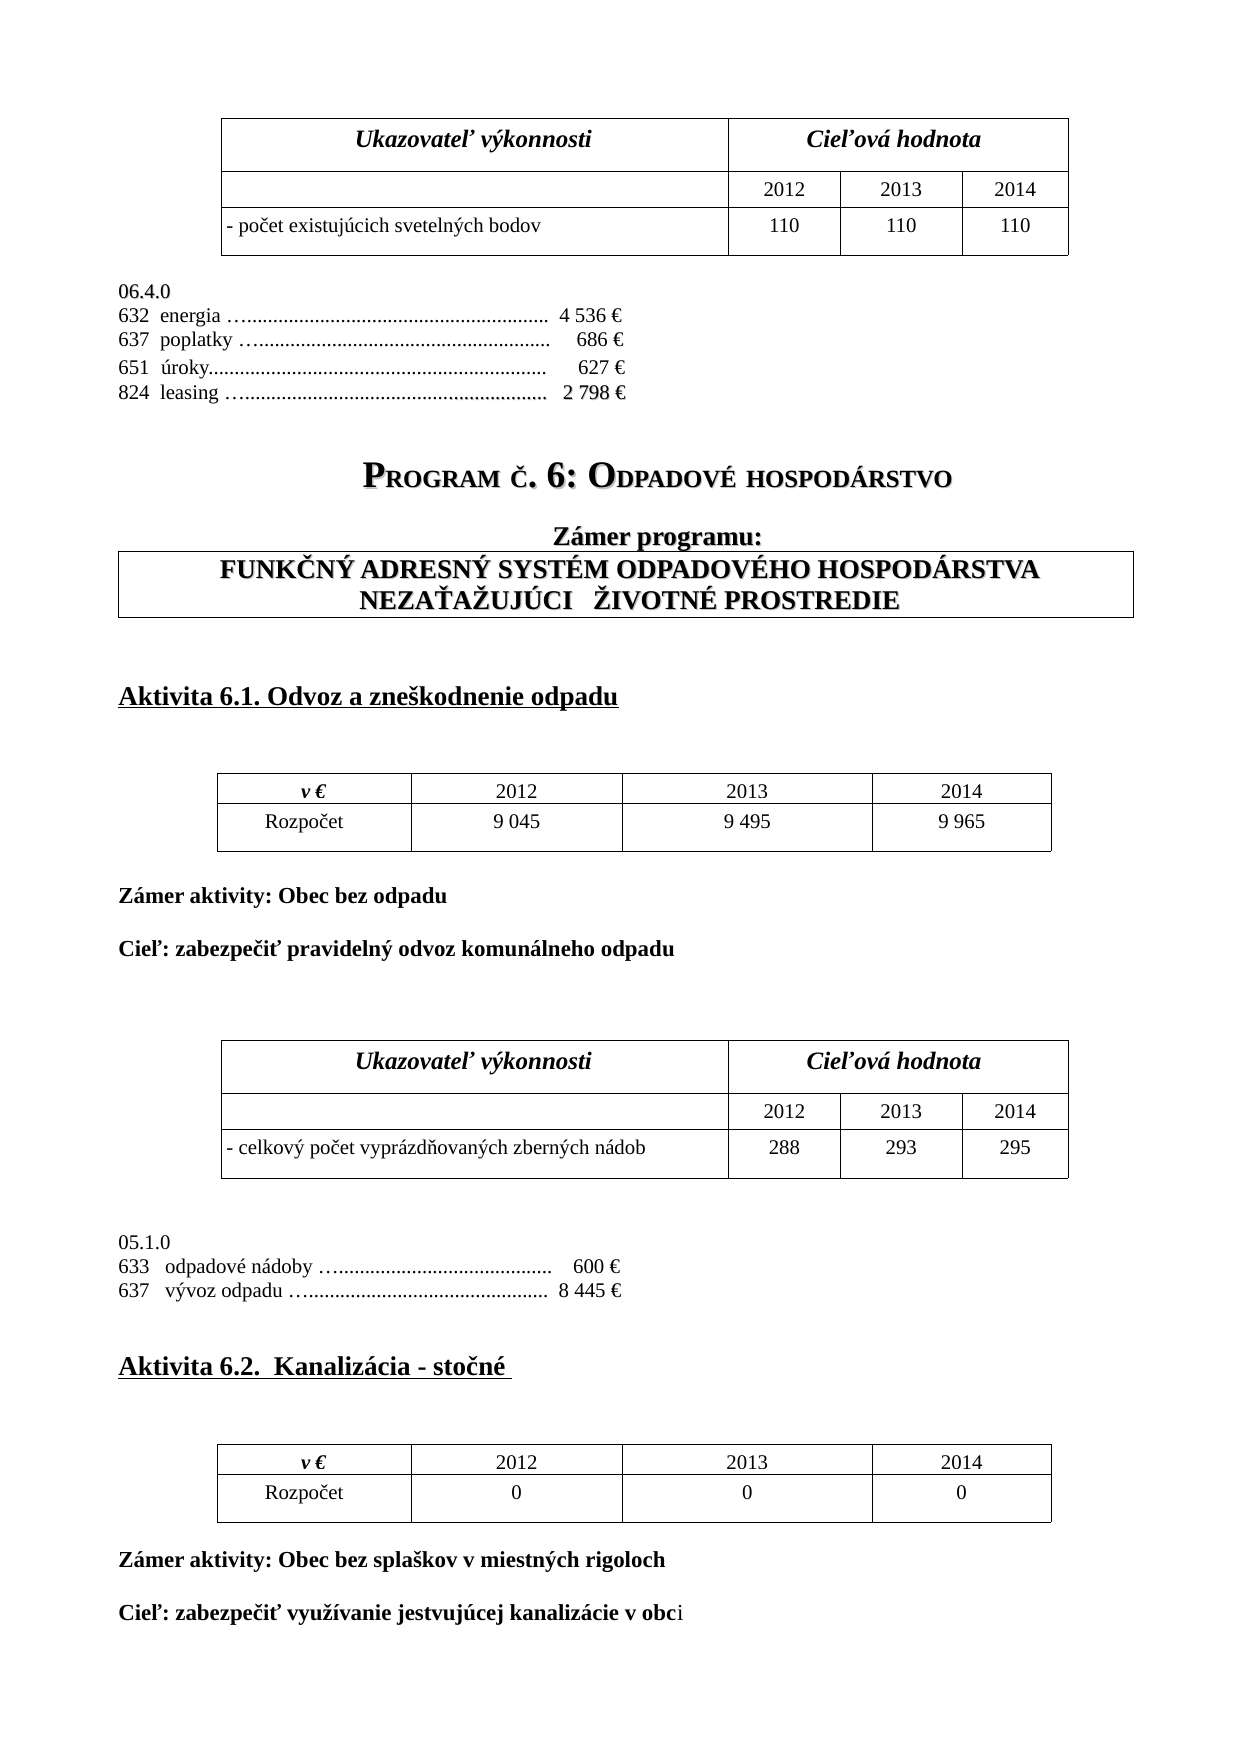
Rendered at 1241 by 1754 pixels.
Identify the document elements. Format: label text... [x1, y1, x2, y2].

table_cell 110 [963, 208, 1068, 255]
table_cell 110 [841, 208, 962, 255]
text Zámer aktivity: Obec bez splaškov v miestných rigoloch [118, 1546, 1122, 1572]
table_cell Rozpočet [218, 804, 411, 851]
text Aktivita 6.2. Kanalizácia - stočné [118, 1351, 1114, 1382]
table_cell [222, 1094, 728, 1129]
text 06.4.0 [118, 279, 1197, 303]
table_header Ukazovateľ výkonnosti [222, 119, 728, 171]
table_header Cieľová hodnota [729, 1041, 1068, 1093]
table_header 2014 [873, 774, 1051, 803]
table_cell 2013 [841, 1094, 962, 1129]
table_cell 2012 [729, 172, 840, 207]
table_header 2013 [623, 1445, 872, 1474]
table_header Cieľová hodnota [729, 119, 1068, 171]
text 632 energia ….......................................................... 4 536 € [118, 303, 1197, 327]
table_header 2013 [623, 774, 872, 803]
table_cell 2012 [729, 1094, 840, 1129]
table_cell 0 [412, 1475, 622, 1522]
table_cell - počet existujúcich svetelných bodov [222, 208, 728, 255]
table_cell 295 [963, 1130, 1068, 1177]
text Cieľ: zabezpečiť pravidelný odvoz komunálneho odpadu [118, 935, 1114, 961]
table_cell 0 [873, 1475, 1051, 1522]
text Zámer programu: [118, 519, 1197, 551]
text Program č. 6: Odpadové hospodárstvo [118, 452, 1197, 496]
table_cell 2014 [963, 1094, 1068, 1129]
table_cell - celkový počet vyprázdňovaných zberných nádob [222, 1130, 728, 1177]
table_cell 2014 [963, 172, 1068, 207]
table_cell 9 495 [623, 804, 872, 851]
text 637 poplatky …........................................................ 686 € [118, 327, 1197, 351]
table_cell 110 [729, 208, 840, 255]
text 824 leasing ….......................................................... 2 798 € [118, 380, 1197, 404]
text 651 úroky................................................................. 627 € [118, 351, 1122, 380]
table_header 2012 [412, 1445, 622, 1474]
table_cell 293 [841, 1130, 962, 1177]
text 637 vývoz odpadu ….............................................. 8 445 € [118, 1278, 1114, 1302]
table_cell [222, 172, 728, 207]
table_header 2014 [873, 1445, 1051, 1474]
table_cell 2013 [841, 172, 962, 207]
text FUNKČNÝ ADRESNÝ SYSTÉM ODPADOVÉHO HOSPODÁRSTVA NEZAŤAŽUJÚCI ŽIVOTNÉ PROSTREDIE [119, 552, 1133, 617]
text Aktivita 6.1. Odvoz a zneškodnenie odpadu [118, 680, 1197, 711]
text Zámer aktivity: Obec bez odpadu [118, 882, 1197, 909]
table_cell 288 [729, 1130, 840, 1177]
table_cell 9 045 [412, 804, 622, 851]
table_header 2012 [412, 774, 622, 803]
table_header Ukazovateľ výkonnosti [222, 1041, 728, 1093]
table_header v € [218, 774, 411, 803]
table_cell 9 965 [873, 804, 1051, 851]
table_cell Rozpočet [218, 1475, 411, 1522]
table_cell 0 [623, 1475, 872, 1522]
text 05.1.0 [118, 1230, 1114, 1254]
table_header v € [218, 1445, 411, 1474]
text Cieľ: zabezpečiť využívanie jestvujúcej kanalizácie v obci [118, 1599, 1122, 1625]
text 633 odpadové nádoby …......................................... 600 € [118, 1254, 1114, 1278]
